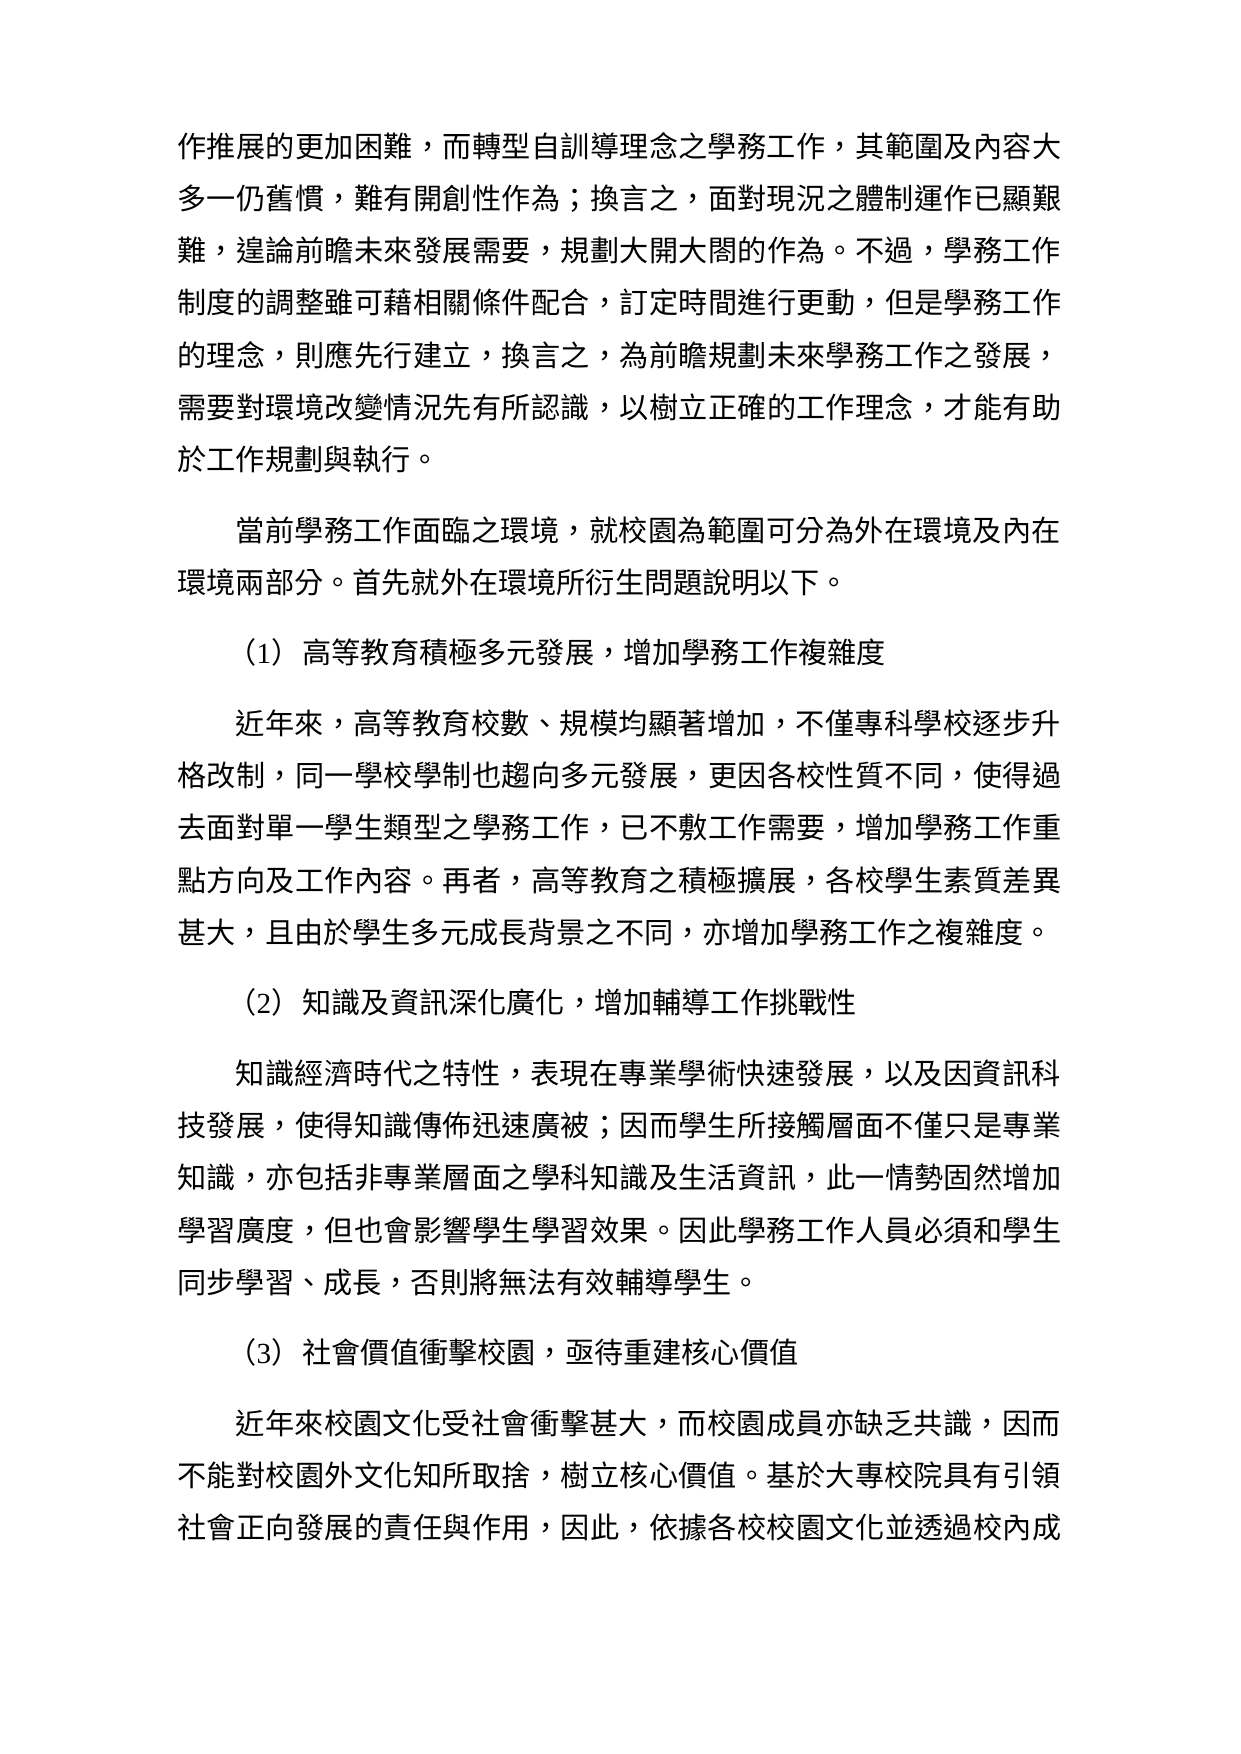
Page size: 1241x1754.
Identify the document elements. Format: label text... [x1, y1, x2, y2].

text 近年來校園文化受社會衝擊甚大，而校園成員亦缺乏共識，因而不能對校園外文化知所取捨，樹立核心價值。基於大專校院具有引領社會正向發展的責任與作用，因此，依據各校校園文化並透過校內成 [177, 1391, 1063, 1547]
text 當前學務工作面臨之環境，就校園為範圍可分為外在環境及內在環境兩部分。首先就外在環境所衍生問題說明以下。 [177, 497, 1063, 601]
text 作推展的更加困難，而轉型自訓導理念之學務工作，其範圍及內容大多一仍舊慣，難有開創性作為；換言之，面對現況之體制運作已顯艱難，遑論前瞻未來發展需要，規劃大開大閤的作為。不過，學務工作制度的調整雖可藉相關條件配合，訂定時間進行更動，但是學務工作的理念，則應先行建立，換言之，為前瞻規劃未來學務工作之發展，需要對環境改變情況先有所認識，以樹立正確的工作理念，才能有助於工作規劃與執行。 [177, 114, 1063, 478]
text 近年來，高等教育校數、規模均顯著增加，不僅專科學校逐步升格改制，同一學校學制也趨向多元發展，更因各校性質不同，使得過去面對單一學生類型之學務工作，已不敷工作需要，增加學務工作重點方向及工作內容。再者，高等教育之積極擴展，各校學生素質差異甚大，且由於學生多元成長背景之不同，亦增加學務工作之複雜度。 [177, 691, 1063, 951]
list 社會價值衝擊校園，亟待重建核心價值 [227, 1320, 1063, 1372]
text 知識經濟時代之特性，表現在專業學術快速發展，以及因資訊科技發展，使得知識傳佈迅速廣被；因而學生所接觸層面不僅只是專業知識，亦包括非專業層面之學科知識及生活資訊，此一情勢固然增加學習廣度，但也會影響學生學習效果。因此學務工作人員必須和學生同步學習、成長，否則將無法有效輔導學生。 [177, 1041, 1063, 1301]
list 高等教育積極多元發展，增加學務工作複雜度 [227, 620, 1063, 672]
list 知識及資訊深化廣化，增加輔導工作挑戰性 [227, 970, 1063, 1022]
